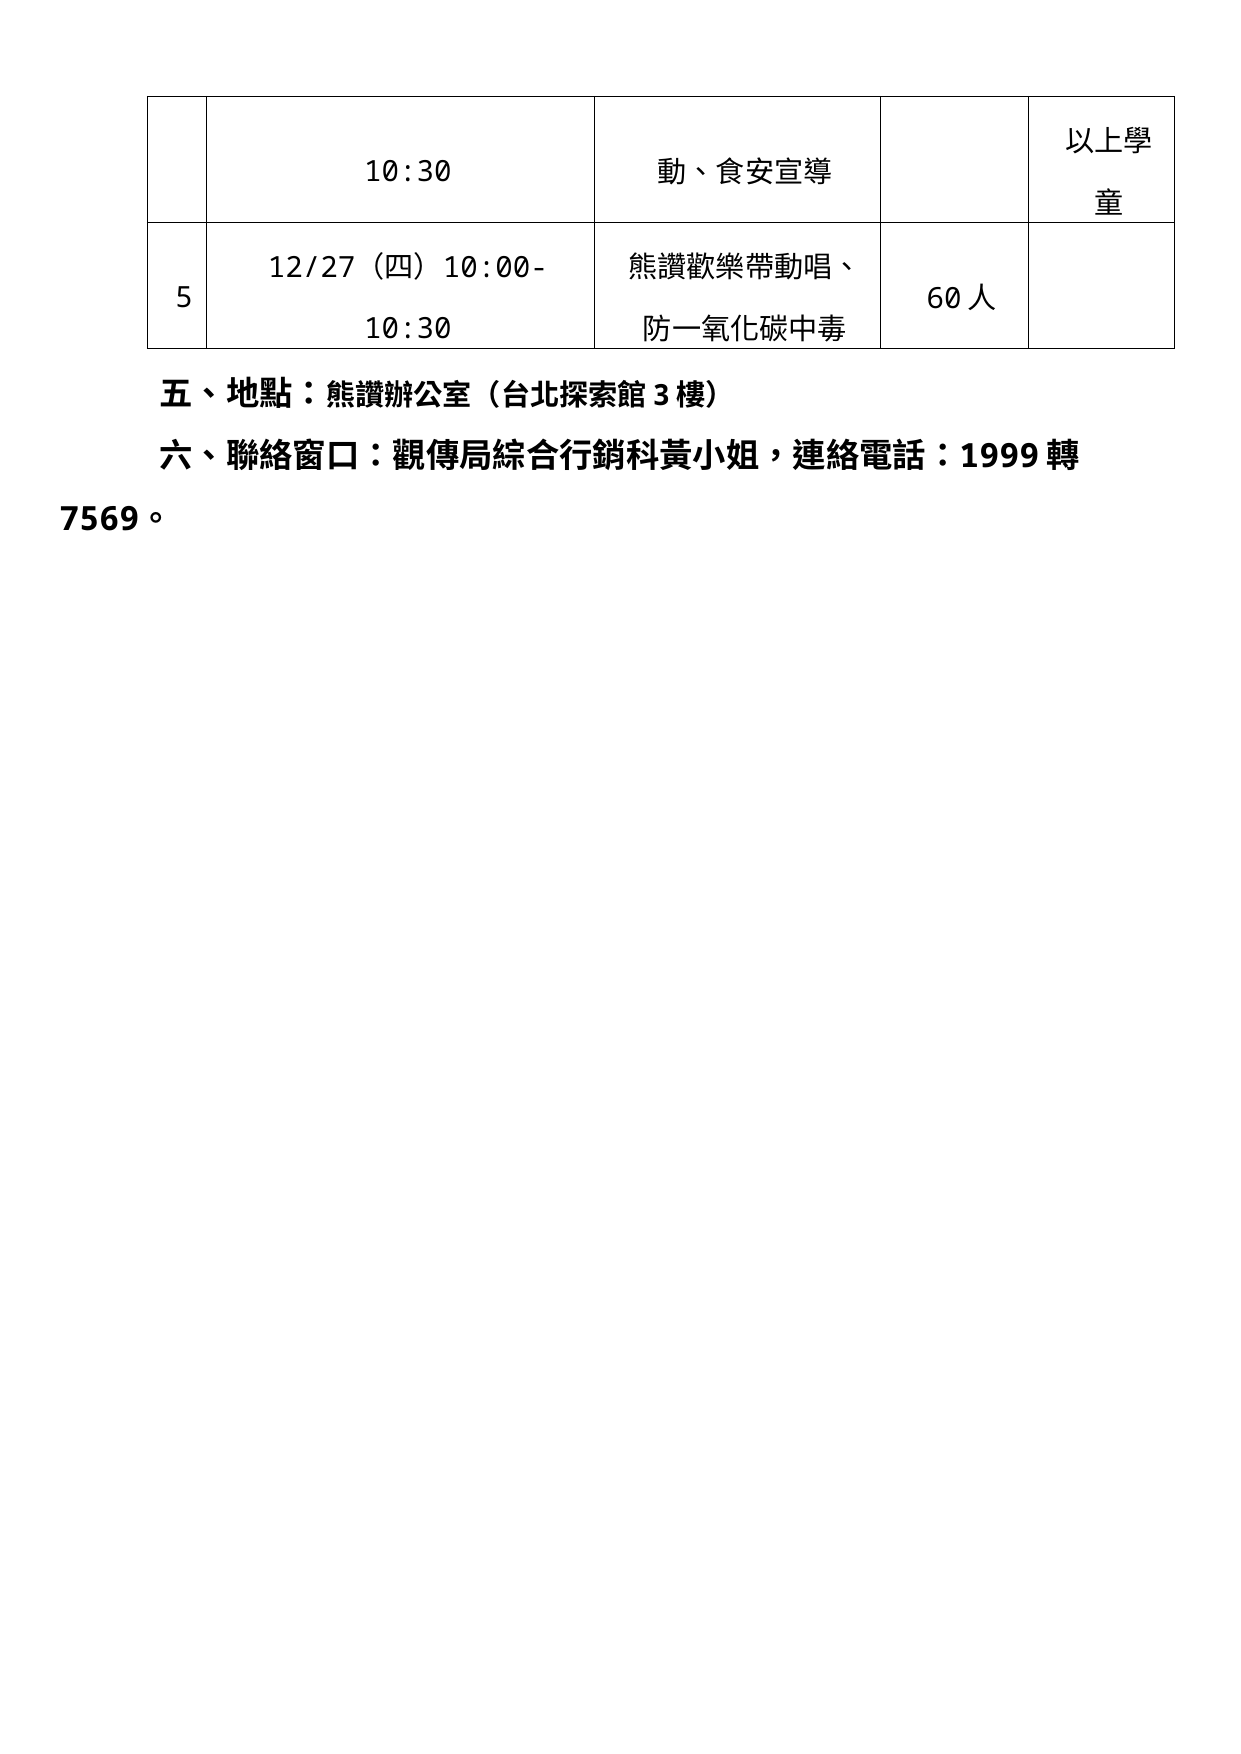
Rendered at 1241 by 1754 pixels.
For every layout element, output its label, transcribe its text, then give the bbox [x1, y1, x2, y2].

text 五、地點：熊讚辦公室（台北探索館3樓） [59, 349, 1152, 411]
text 六、聯絡窗口：觀傳局綜合行銷科黃小姐，連絡電話：1999轉7569。 [59, 411, 1152, 536]
table_cell 熊讚歡樂帶動唱、防一氧化碳中毒 [595, 223, 880, 348]
table_cell [881, 97, 1028, 222]
table_cell 60人 [881, 223, 1028, 348]
table_cell 12/27（四）10:00-10:30 [207, 223, 594, 348]
table_cell 動、食安宣導 [595, 97, 880, 222]
table_cell [1029, 223, 1174, 348]
table_cell 以上學童 [1029, 97, 1174, 222]
table_cell 10:30 [207, 97, 594, 222]
table_cell 5 [148, 223, 206, 348]
table_cell [148, 97, 206, 222]
